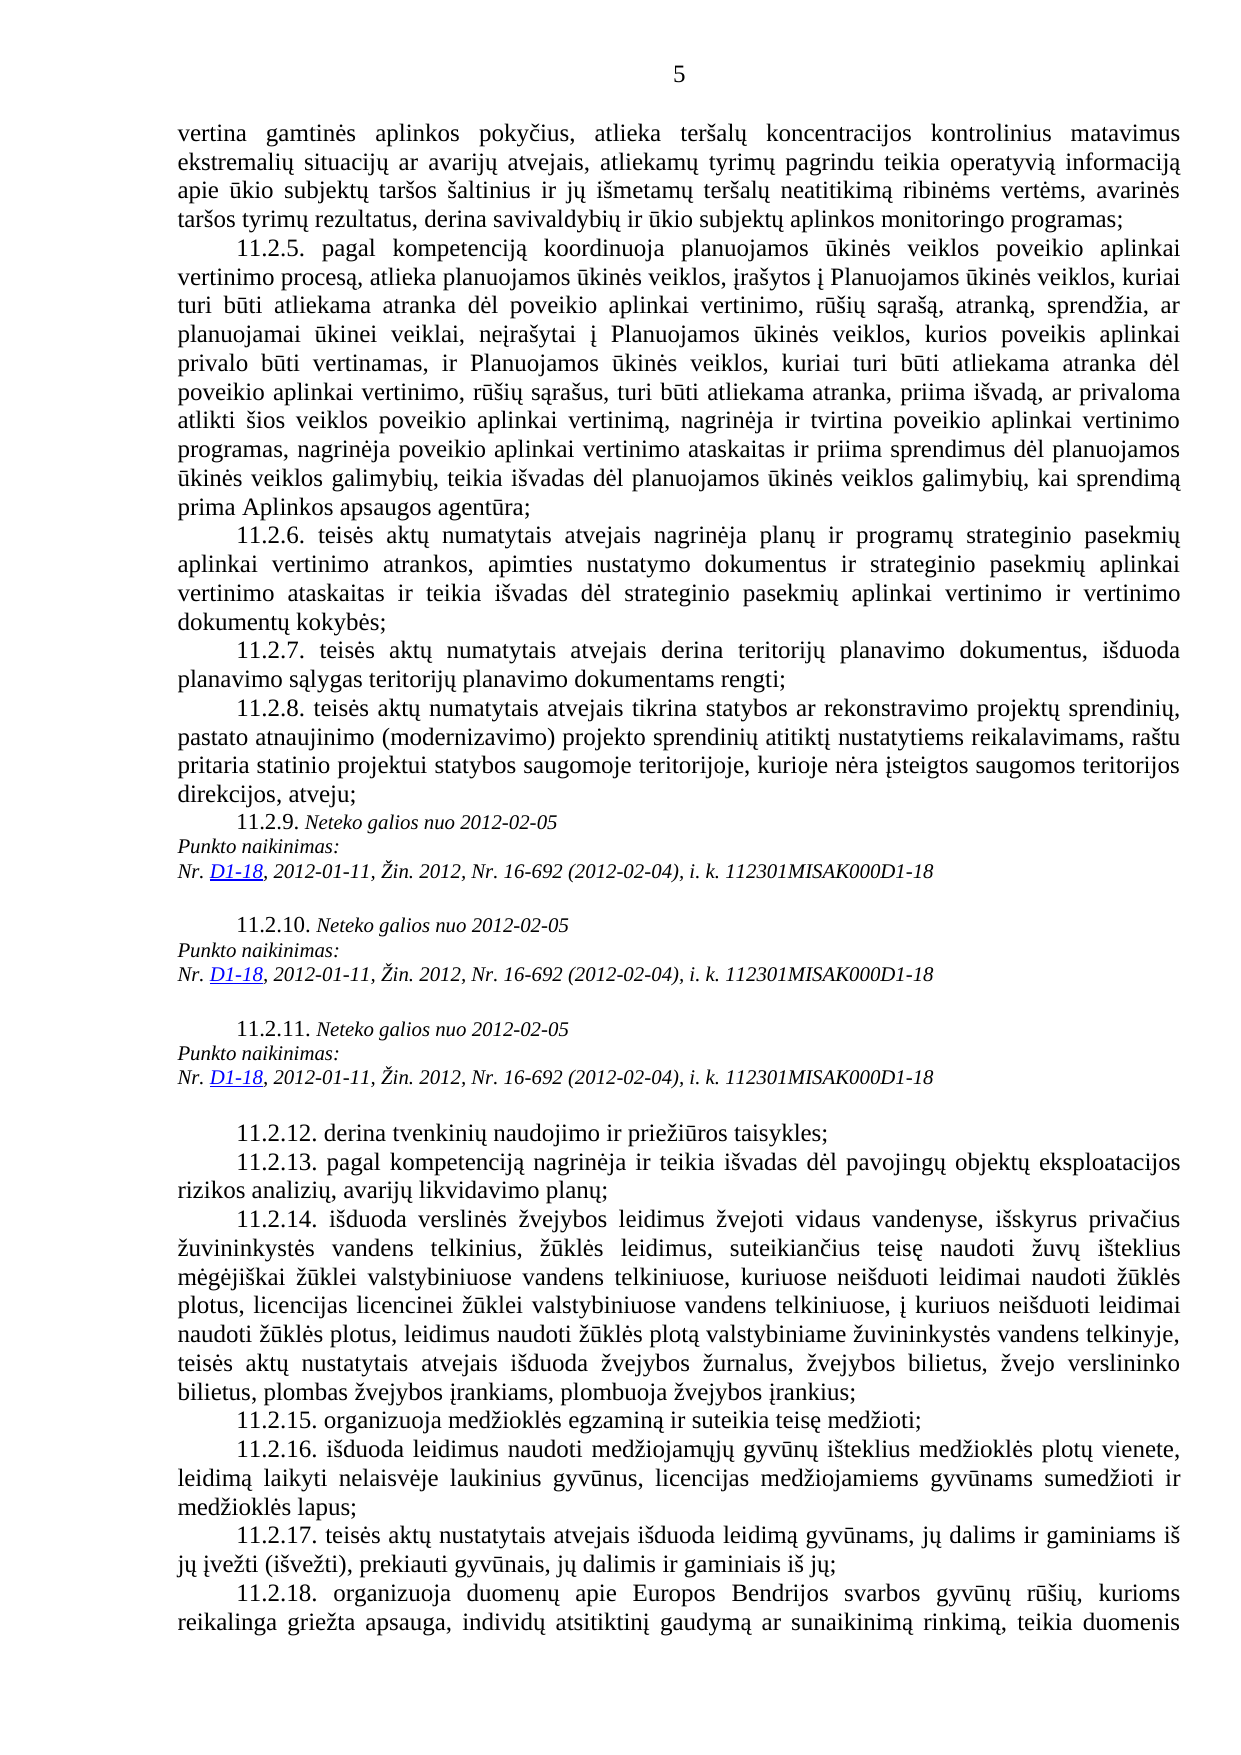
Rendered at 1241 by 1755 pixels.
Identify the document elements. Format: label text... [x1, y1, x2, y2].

text 11.2.14. išduoda verslinės žvejybos leidimus žvejoti vidaus vandenyse, išskyrus privačius žuvininkystės vandens telkinius, žūklės leidimus, suteikiančius teisę naudoti žuvų išteklius mėgėjiškai žūklei valstybiniuose vandens telkiniuose, kuriuose neišduoti leidimai naudoti žūklės plotus, licencijas licencinei žūklei valstybiniuose vandens telkiniuose, į kuriuos neišduoti leidimai naudoti žūklės plotus, leidimus naudoti žūklės plotą valstybiniame žuvininkystės vandens telkinyje, teisės aktų nustatytais atvejais išduoda žvejybos žurnalus, žvejybos bilietus, žvejo verslininko bilietus, plombas žvejybos įrankiams, plombuoja žvejybos įrankius; [177, 1204, 1181, 1405]
text 11.2.7. teisės aktų numatytais atvejais derina teritorijų planavimo dokumentus, išduoda planavimo sąlygas teritorijų planavimo dokumentams rengti; [177, 636, 1181, 693]
text 11.2.15. organizuoja medžioklės egzaminą ir suteikia teisę medžioti; [177, 1405, 1181, 1434]
text 11.2.18. organizuoja duomenų apie Europos Bendrijos svarbos gyvūnų rūšių, kurioms reikalinga griežta apsauga, individų atsitiktinį gaudymą ar sunaikinimą rinkimą, teikia duomenis [177, 1578, 1181, 1635]
text 11.2.5. pagal kompetenciją koordinuoja planuojamos ūkinės veiklos poveikio aplinkai vertinimo procesą, atlieka planuojamos ūkinės veiklos, įrašytos į Planuojamos ūkinės veiklos, kuriai turi būti atliekama atranka dėl poveikio aplinkai vertinimo, rūšių sąrašą, atranką, sprendžia, ar planuojamai ūkinei veiklai, neįrašytai į Planuojamos ūkinės veiklos, kurios poveikis aplinkai privalo būti vertinamas, ir Planuojamos ūkinės veiklos, kuriai turi būti atliekama atranka dėl poveikio aplinkai vertinimo, rūšių sąrašus, turi būti atliekama atranka, priima išvadą, ar privaloma atlikti šios veiklos poveikio aplinkai vertinimą, nagrinėja ir tvirtina poveikio aplinkai vertinimo programas, nagrinėja poveikio aplinkai vertinimo ataskaitas ir priima sprendimus dėl planuojamos ūkinės veiklos galimybių, teikia išvadas dėl planuojamos ūkinės veiklos galimybių, kai sprendimą prima Aplinkos apsaugos agentūra; [177, 233, 1181, 521]
text vertina gamtinės aplinkos pokyčius, atlieka teršalų koncentracijos kontrolinius matavimus ekstremalių situacijų ar avarijų atvejais, atliekamų tyrimų pagrindu teikia operatyvią informaciją apie ūkio subjektų taršos šaltinius ir jų išmetamų teršalų neatitikimą ribinėms vertėms, avarinės taršos tyrimų rezultatus, derina savivaldybių ir ūkio subjektų aplinkos monitoringo programas; [177, 118, 1181, 233]
text 11.2.10. Neteko galios nuo 2012-02-05 [177, 911, 1181, 938]
text Nr. D1-18, 2012-01-11, Žin. 2012, Nr. 16-692 (2012-02-04), i. k. 112301MISAK000D1-18 [177, 962, 1181, 986]
text Nr. D1-18, 2012-01-11, Žin. 2012, Nr. 16-692 (2012-02-04), i. k. 112301MISAK000D1-18 [177, 858, 1181, 883]
text Punkto naikinimas: [177, 834, 1181, 858]
text Nr. D1-18, 2012-01-11, Žin. 2012, Nr. 16-692 (2012-02-04), i. k. 112301MISAK000D1-18 [177, 1065, 1181, 1089]
text Punkto naikinimas: [177, 938, 1181, 962]
text 11.2.9. Neteko galios nuo 2012-02-05 [177, 808, 1181, 834]
text 11.2.17. teisės aktų nustatytais atvejais išduoda leidimą gyvūnams, jų dalims ir gaminiams iš jų įvežti (išvežti), prekiauti gyvūnais, jų dalimis ir gaminiais iš jų; [177, 1520, 1181, 1578]
text 11.2.11. Neteko galios nuo 2012-02-05 [177, 1014, 1181, 1041]
text 11.2.16. išduoda leidimus naudoti medžiojamųjų gyvūnų išteklius medžioklės plotų vienete, leidimą laikyti nelaisvėje laukinius gyvūnus, licencijas medžiojamiems gyvūnams sumedžioti ir medžioklės lapus; [177, 1434, 1181, 1520]
text 11.2.8. teisės aktų numatytais atvejais tikrina statybos ar rekonstravimo projektų sprendinių, pastato atnaujinimo (modernizavimo) projekto sprendinių atitiktį nustatytiems reikalavimams, raštu pritaria statinio projektui statybos saugomoje teritorijoje, kurioje nėra įsteigtos saugomos teritorijos direkcijos, atveju; [177, 693, 1181, 808]
text 11.2.12. derina tvenkinių naudojimo ir priežiūros taisykles; [177, 1118, 1181, 1147]
text 11.2.13. pagal kompetenciją nagrinėja ir teikia išvadas dėl pavojingų objektų eksploatacijos rizikos analizių, avarijų likvidavimo planų; [177, 1147, 1181, 1204]
text 11.2.6. teisės aktų numatytais atvejais nagrinėja planų ir programų strateginio pasekmių aplinkai vertinimo atrankos, apimties nustatymo dokumentus ir strateginio pasekmių aplinkai vertinimo ataskaitas ir teikia išvadas dėl strateginio pasekmių aplinkai vertinimo ir vertinimo dokumentų kokybės; [177, 521, 1181, 636]
text Punkto naikinimas: [177, 1041, 1181, 1065]
